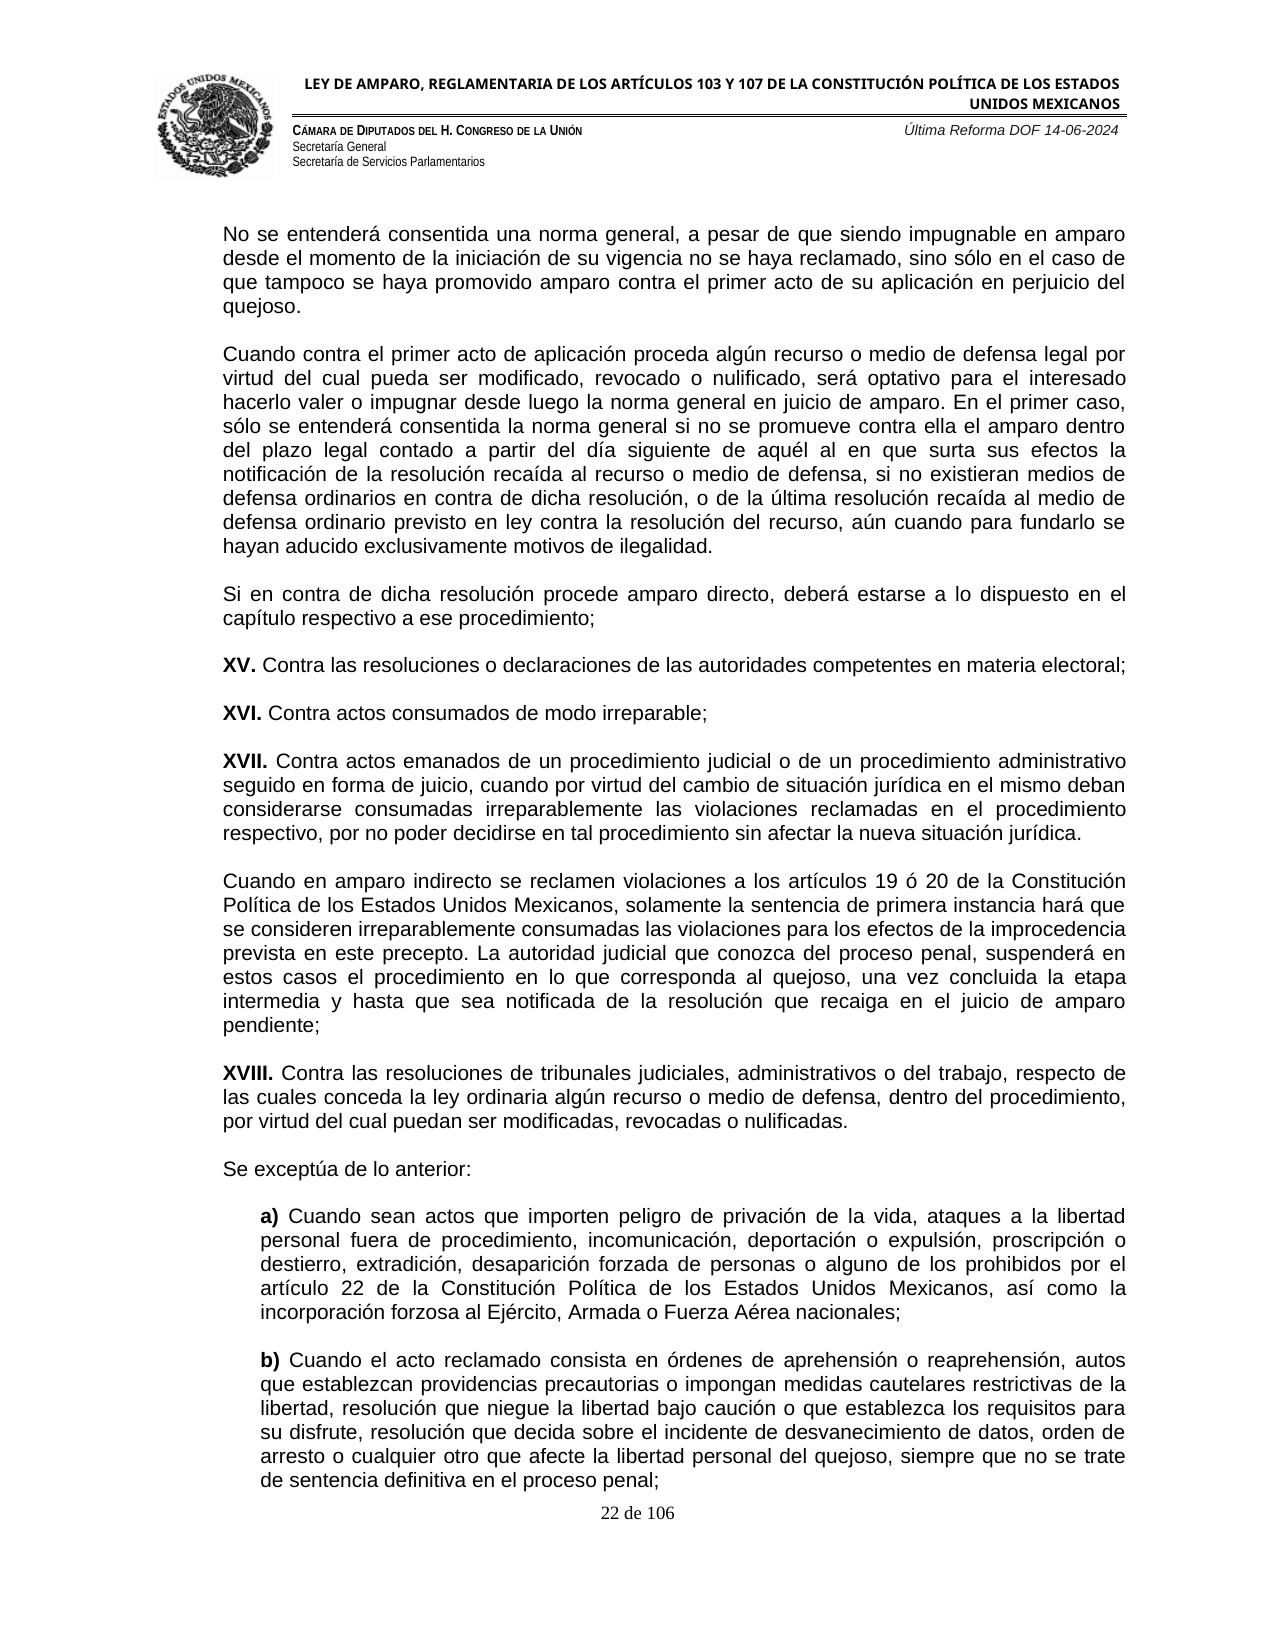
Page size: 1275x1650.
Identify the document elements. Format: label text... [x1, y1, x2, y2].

text XVIII. Contra las resoluciones de tribunales judiciales, administrativos o del trabajo, respecto de las cuales conceda la ley ordinaria algún recurso o medio de defensa, dentro del procedimiento, por virtud del cual puedan ser modificadas, revocadas o nulificadas. [223, 1061, 1127, 1132]
text XVII. Contra actos emanados de un procedimiento judicial o de un procedimiento administrativo seguido en forma de juicio, cuando por virtud del cambio de situación jurídica en el mismo deban considerarse consumadas irreparablemente las violaciones reclamadas en el procedimiento respectivo, por no poder decidirse en tal procedimiento sin afectar la nueva situación jurídica. [223, 749, 1127, 845]
text a) Cuando sean actos que importen peligro de privación de la vida, ataques a la libertad personal fuera de procedimiento, incomunicación, deportación o expulsión, proscripción o destierro, extradición, desaparición forzada de personas o alguno de los prohibidos por el artículo 22 de la Constitución Política de los Estados Unidos Mexicanos, así como la incorporación forzosa al Ejército, Armada o Fuerza Aérea nacionales; [260, 1204, 1127, 1324]
text Si en contra de dicha resolución procede amparo directo, deberá estarse a lo dispuesto en el capítulo respectivo a ese procedimiento; [223, 581, 1127, 629]
text XV. Contra las resoluciones o declaraciones de las autoridades competentes en materia electoral; [223, 653, 1127, 677]
text No se entenderá consentida una norma general, a pesar de que siendo impugnable en amparo desde el momento de la iniciación de su vigencia no se haya reclamado, sino sólo en el caso de que tampoco se haya promovido amparo contra el primer acto de su aplicación en perjuicio del quejoso. [223, 222, 1127, 318]
text b) Cuando el acto reclamado consista en órdenes de aprehensión o reaprehensión, autos que establezcan providencias precautorias o impongan medidas cautelares restrictivas de la libertad, resolución que niegue la libertad bajo caución o que establezca los requisitos para su disfrute, resolución que decida sobre el incidente de desvanecimiento de datos, orden de arresto o cualquier otro que afecte la libertad personal del quejoso, siempre que no se trate de sentencia definitiva en el proceso penal; [260, 1348, 1127, 1492]
text Cuando contra el primer acto de aplicación proceda algún recurso o medio de defensa legal por virtud del cual pueda ser modificado, revocado o nulificado, será optativo para el interesado hacerlo valer o impugnar desde luego la norma general en juicio de amparo. En el primer caso, sólo se entenderá consentida la norma general si no se promueve contra ella el amparo dentro del plazo legal contado a partir del día siguiente de aquél al en que surta sus efectos la notificación de la resolución recaída al recurso o medio de defensa, si no existieran medios de defensa ordinarios en contra de dicha resolución, o de la última resolución recaída al medio de defensa ordinario previsto en ley contra la resolución del recurso, aún cuando para fundarlo se hayan aducido exclusivamente motivos de ilegalidad. [223, 342, 1127, 557]
text XVI. Contra actos consumados de modo irreparable; [223, 701, 1127, 725]
text Se exceptúa de lo anterior: [223, 1156, 1127, 1180]
text Cuando en amparo indirecto se reclamen violaciones a los artículos 19 ó 20 de la Constitución Política de los Estados Unidos Mexicanos, solamente la sentencia de primera instancia hará que se consideren irreparablemente consumadas las violaciones para los efectos de la improcedencia prevista en este precepto. La autoridad judicial que conozca del proceso penal, suspenderá en estos casos el procedimiento en lo que corresponda al quejoso, una vez concluida la etapa intermedia y hasta que sea notificada de la resolución que recaiga en el juicio de amparo pendiente; [223, 869, 1127, 1037]
